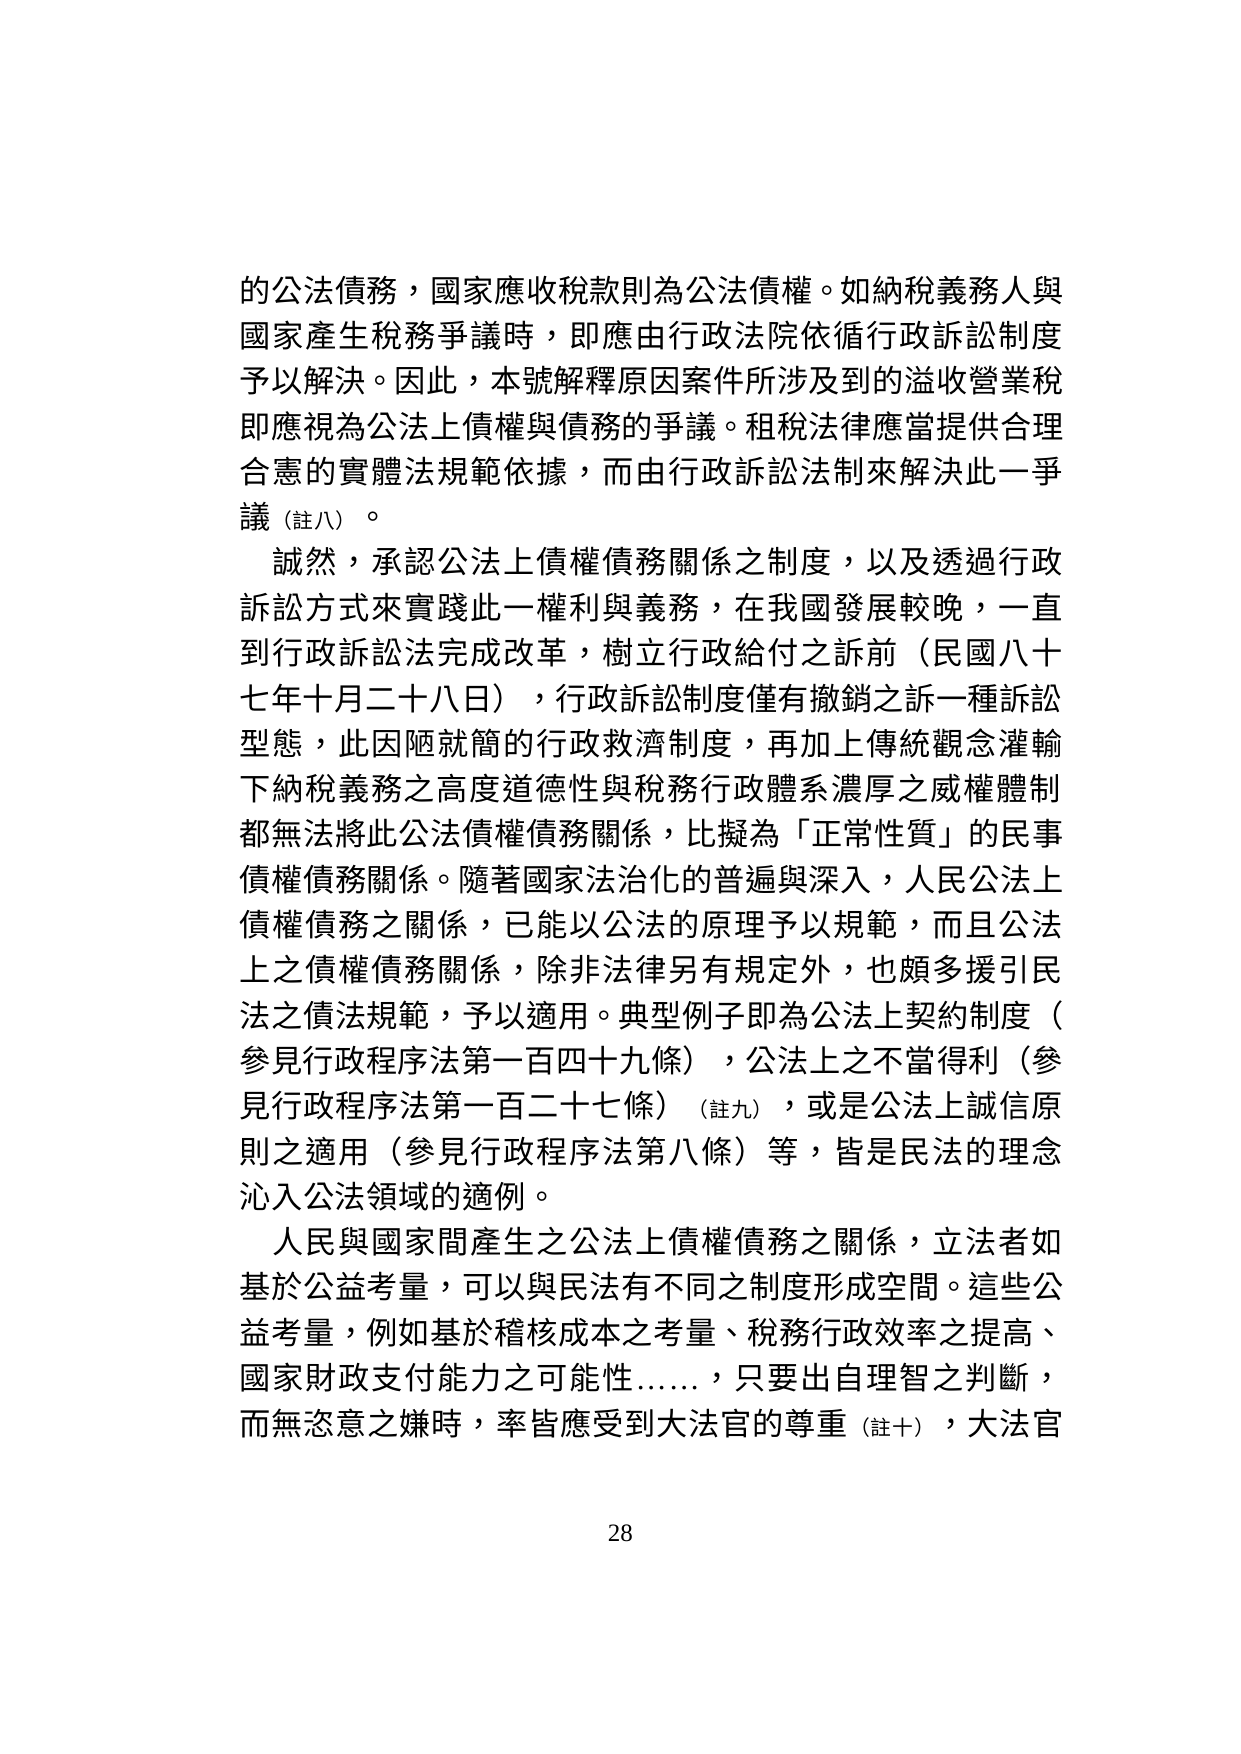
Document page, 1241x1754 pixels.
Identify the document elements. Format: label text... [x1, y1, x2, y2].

text 人民與國家間產生之公法上債權債務之關係，立法者如基於公益考量，可以與民法有不同之制度形成空間。這些公益考量，例如基於稽核成本之考量、稅務行政效率之提高、國家財政支付能力之可能性……，只要出自理智之判斷，而無恣意之嫌時，率皆應受到大法官的尊重（註十），大法官 [239, 1217, 1063, 1444]
text 誠然，承認公法上債權債務關係之制度，以及透過行政訴訟方式來實踐此一權利與義務，在我國發展較晚，一直到行政訴訟法完成改革，樹立行政給付之訴前（民國八十七年十月二十八日），行政訴訟制度僅有撤銷之訴一種訴訟型態，此因陋就簡的行政救濟制度，再加上傳統觀念灌輸下納稅義務之高度道德性與稅務行政體系濃厚之威權體制，都無法將此公法債權債務關係，比擬為「正常性質」的民事債權債務關係。隨著國家法治化的普遍與深入，人民公法上債權債務之關係，已能以公法的原理予以規範，而且公法上之債權債務關係，除非法律另有規定外，也頗多援引民法之債法規範，予以適用。典型例子即為公法上契約制度（參見行政程序法第一百四十九條），公法上之不當得利（參見行政程序法第一百二十七條）（註九），或是公法上誠信原則之適用（參見行政程序法第八條）等，皆是民法的理念沁入公法領域的適例。 [239, 538, 1063, 1217]
text 反應在本號解釋上，多數意見惜未能藉原因案件的性質—將人民與國家納稅關係—，堂而皇之的宣示為「公法上債權債務關係」。人民依租稅法律負擔之納稅義務，是為典型的公法債務，國家應收稅款則為公法債權。如納稅義務人與國家產生稅務爭議時，即應由行政法院依循行政訴訟制度予以解決。因此，本號解釋原因案件所涉及到的溢收營業稅，即應視為公法上債權與債務的爭議。租稅法律應當提供合理、合憲的實體法規範依據，而由行政訴訟法制來解決此一爭議（註八）。 [239, 266, 1063, 538]
